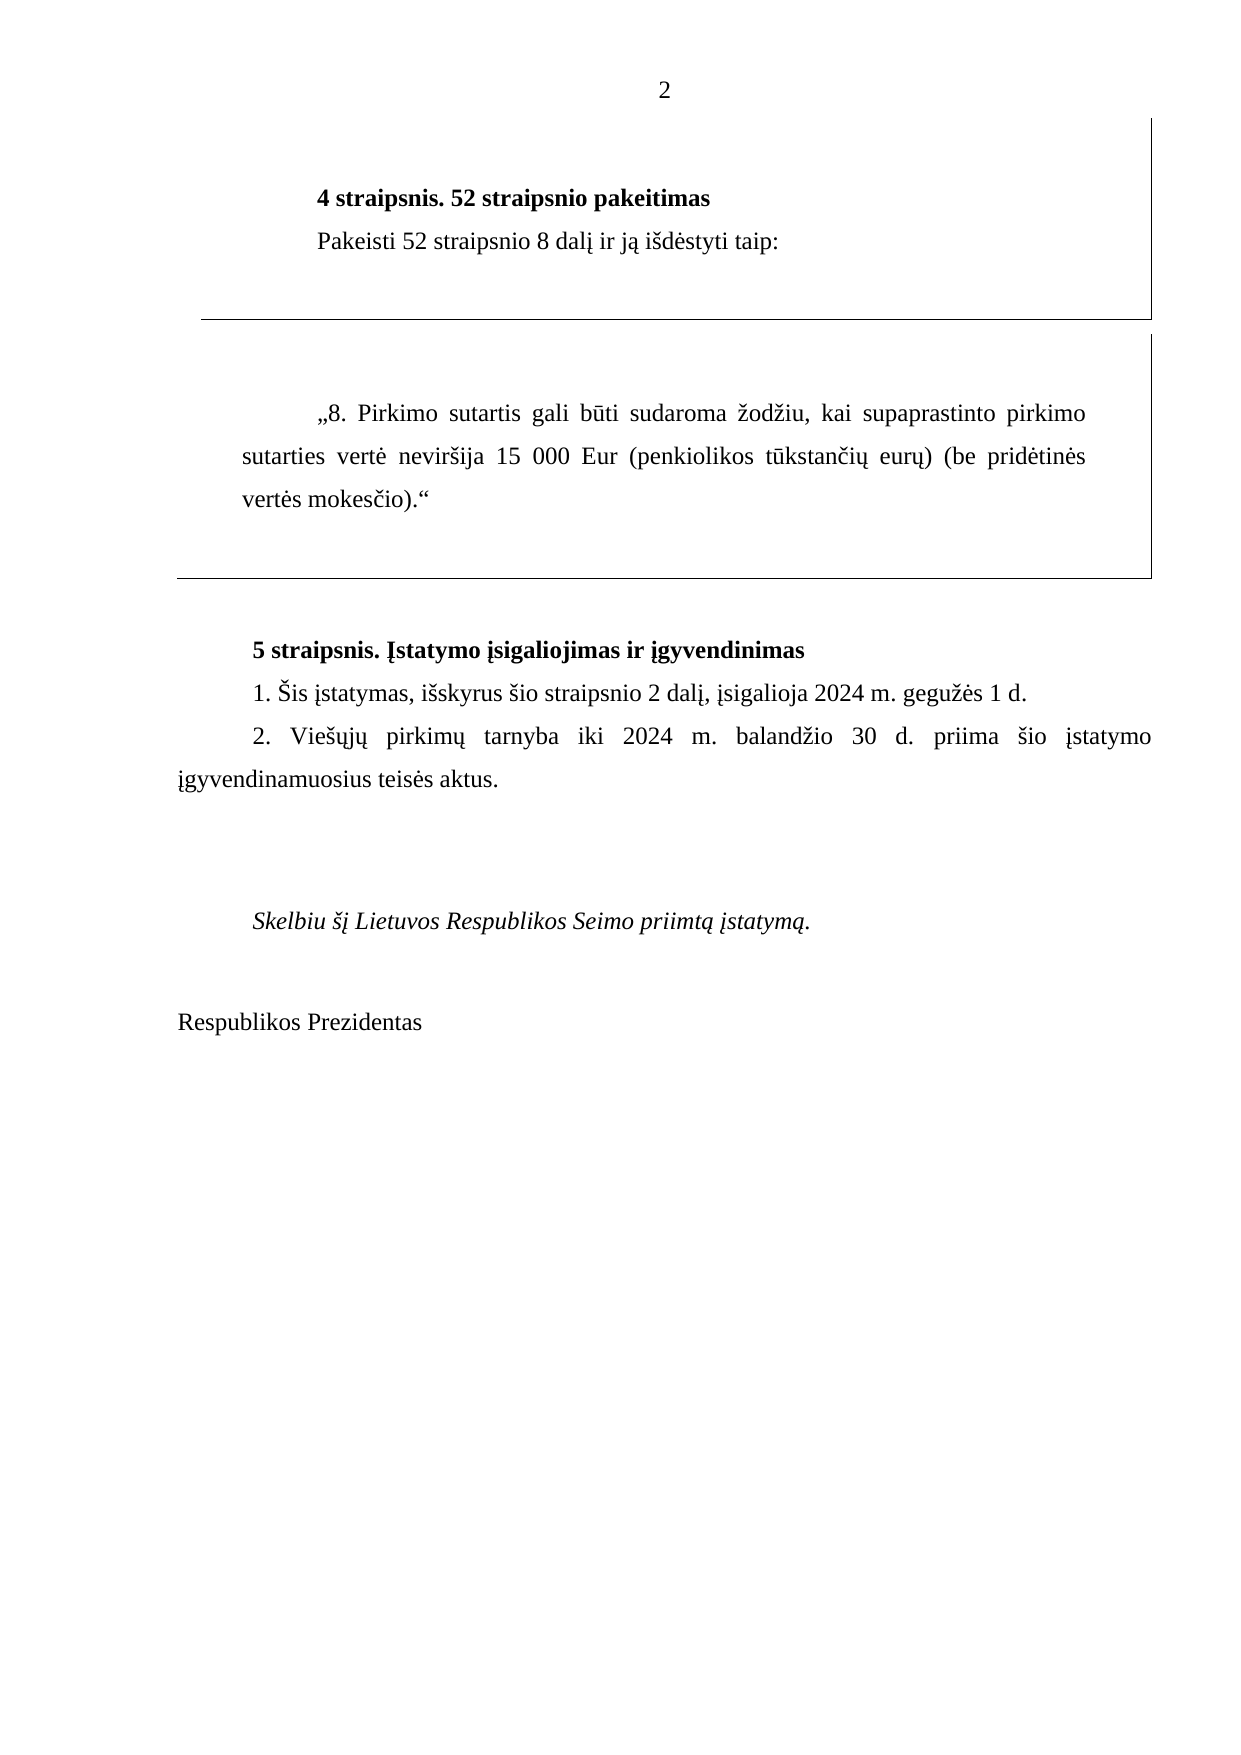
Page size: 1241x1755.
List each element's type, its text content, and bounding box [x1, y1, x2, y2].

text 1. Šis įstatymas, išskyrus šio straipsnio 2 dalį, įsigalioja 2024 m. gegužės 1 d. [252, 678, 1152, 707]
text Pakeisti 52 straipsnio 8 dalį ir ją išdėstyti taip: [201, 161, 1152, 319]
text Skelbiu šį Lietuvos Respublikos Seimo priimtą įstatymą. [177, 906, 1152, 935]
text 2. Viešųjų pirkimų tarnyba iki 2024 m. balandžio 30 d. priima šio įstatymo įgyvendinamuosius teisės aktus. [177, 721, 1152, 793]
text Respublikos Prezidentas [177, 1007, 1152, 1035]
text „8. Pirkimo sutartis gali būti sudaroma žodžiu, kai supaprastinto pirkimo sutarties vertė neviršija 15 000 Eur (penkiolikos tūkstančių eurų) (be pridėtinės vertės mokesčio).“ [177, 333, 1152, 578]
text 4 straipsnis. 52 straipsnio pakeitimas [201, 118, 1151, 161]
text 5 straipsnis. Įstatymo įsigaliojimas ir įgyvendinimas [177, 635, 1152, 664]
